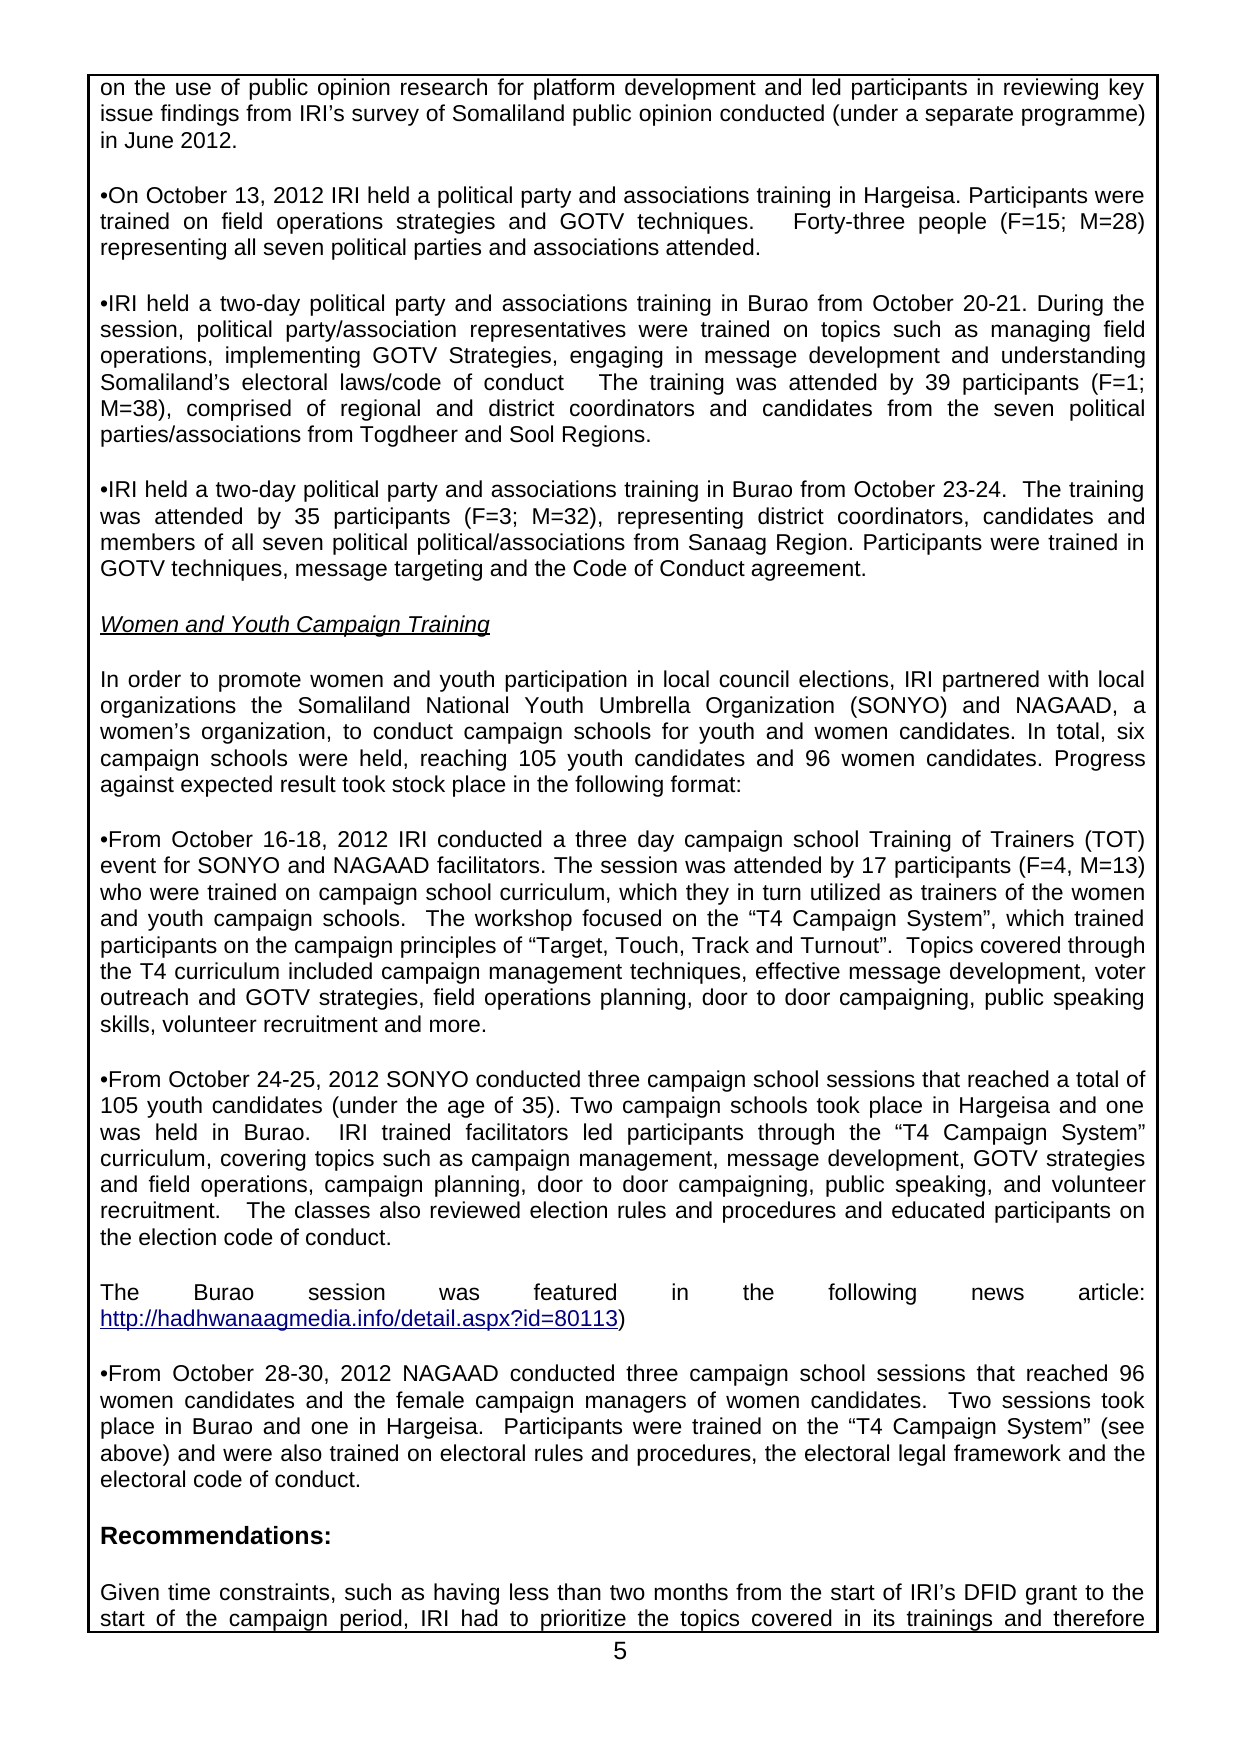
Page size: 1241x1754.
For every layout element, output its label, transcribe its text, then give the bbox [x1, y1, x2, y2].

table_cell on the use of public opinion research for platform development and led participants in reviewing key issue findings from IRI’s survey of Somaliland public opinion conducted (under a separate programme) in June 2012. •On October 13, 2012 IRI held a political party and associations training in Hargeisa. Participants were trained on field operations strategies and GOTV techniques. Forty-three people (F=15; M=28) representing all seven political parties and associations attended. •IRI held a two-day political party and associations training in Burao from October 20-21. During the session, political party/association representatives were trained on topics such as managing field operations, implementing GOTV Strategies, engaging in message development and understanding Somaliland’s electoral laws/code of conduct The training was attended by 39 participants (F=1; M=38), comprised of regional and district coordinators and candidates from the seven political parties/associations from Togdheer and Sool Regions. •IRI held a two-day political party and associations training in Burao from October 23-24. The training was attended by 35 participants (F=3; M=32), representing district coordinators, candidates and members of all seven political political/associations from Sanaag Region. Participants were trained in GOTV techniques, message targeting and the Code of Conduct agreement. Women and Youth Campaign Training In order to promote women and youth participation in local council elections, IRI partnered with local organizations the Somaliland National Youth Umbrella Organization (SONYO) and NAGAAD, a women’s organization, to conduct campaign schools for youth and women candidates. In total, six campaign schools were held, reaching 105 youth candidates and 96 women candidates. Progress against expected result took stock place in the following format: •From October 16-18, 2012 IRI conducted a three day campaign school Training of Trainers (TOT) event for SONYO and NAGAAD facilitators. The session was attended by 17 participants (F=4, M=13) who were trained on campaign school curriculum, which they in turn utilized as trainers of the women and youth campaign schools. The workshop focused on the “T4 Campaign System”, which trained participants on the campaign principles of “Target, Touch, Track and Turnout”. Topics covered through the T4 curriculum included campaign management techniques, effective message development, voter outreach and GOTV strategies, field operations planning, door to door campaigning, public speaking skills, volunteer recruitment and more. •From October 24-25, 2012 SONYO conducted three campaign school sessions that reached a total of 105 youth candidates (under the age of 35). Two campaign schools took place in Hargeisa and one was held in Burao. IRI trained facilitators led participants through the “T4 Campaign System” curriculum, covering topics such as campaign management, message development, GOTV strategies and field operations, campaign planning, door to door campaigning, public speaking, and volunteer recruitment. The classes also reviewed election rules and procedures and educated participants on the election code of conduct. The Burao session was featured in the following news article: http://hadhwanaagmedia.info/detail.aspx?id=80113) •From October 28-30, 2012 NAGAAD conducted three campaign school sessions that reached 96 women candidates and the female campaign managers of women candidates. Two sessions took place in Burao and one in Hargeisa. Participants were trained on the “T4 Campaign System” (see above) and were also trained on electoral rules and procedures, the electoral legal framework and the electoral code of conduct. Recommendations: Given time constraints, such as having less than two months from the start of IRI’s DFID grant to the start of the campaign period, IRI had to prioritize the topics covered in its trainings and therefore [90, 76, 1156, 1631]
